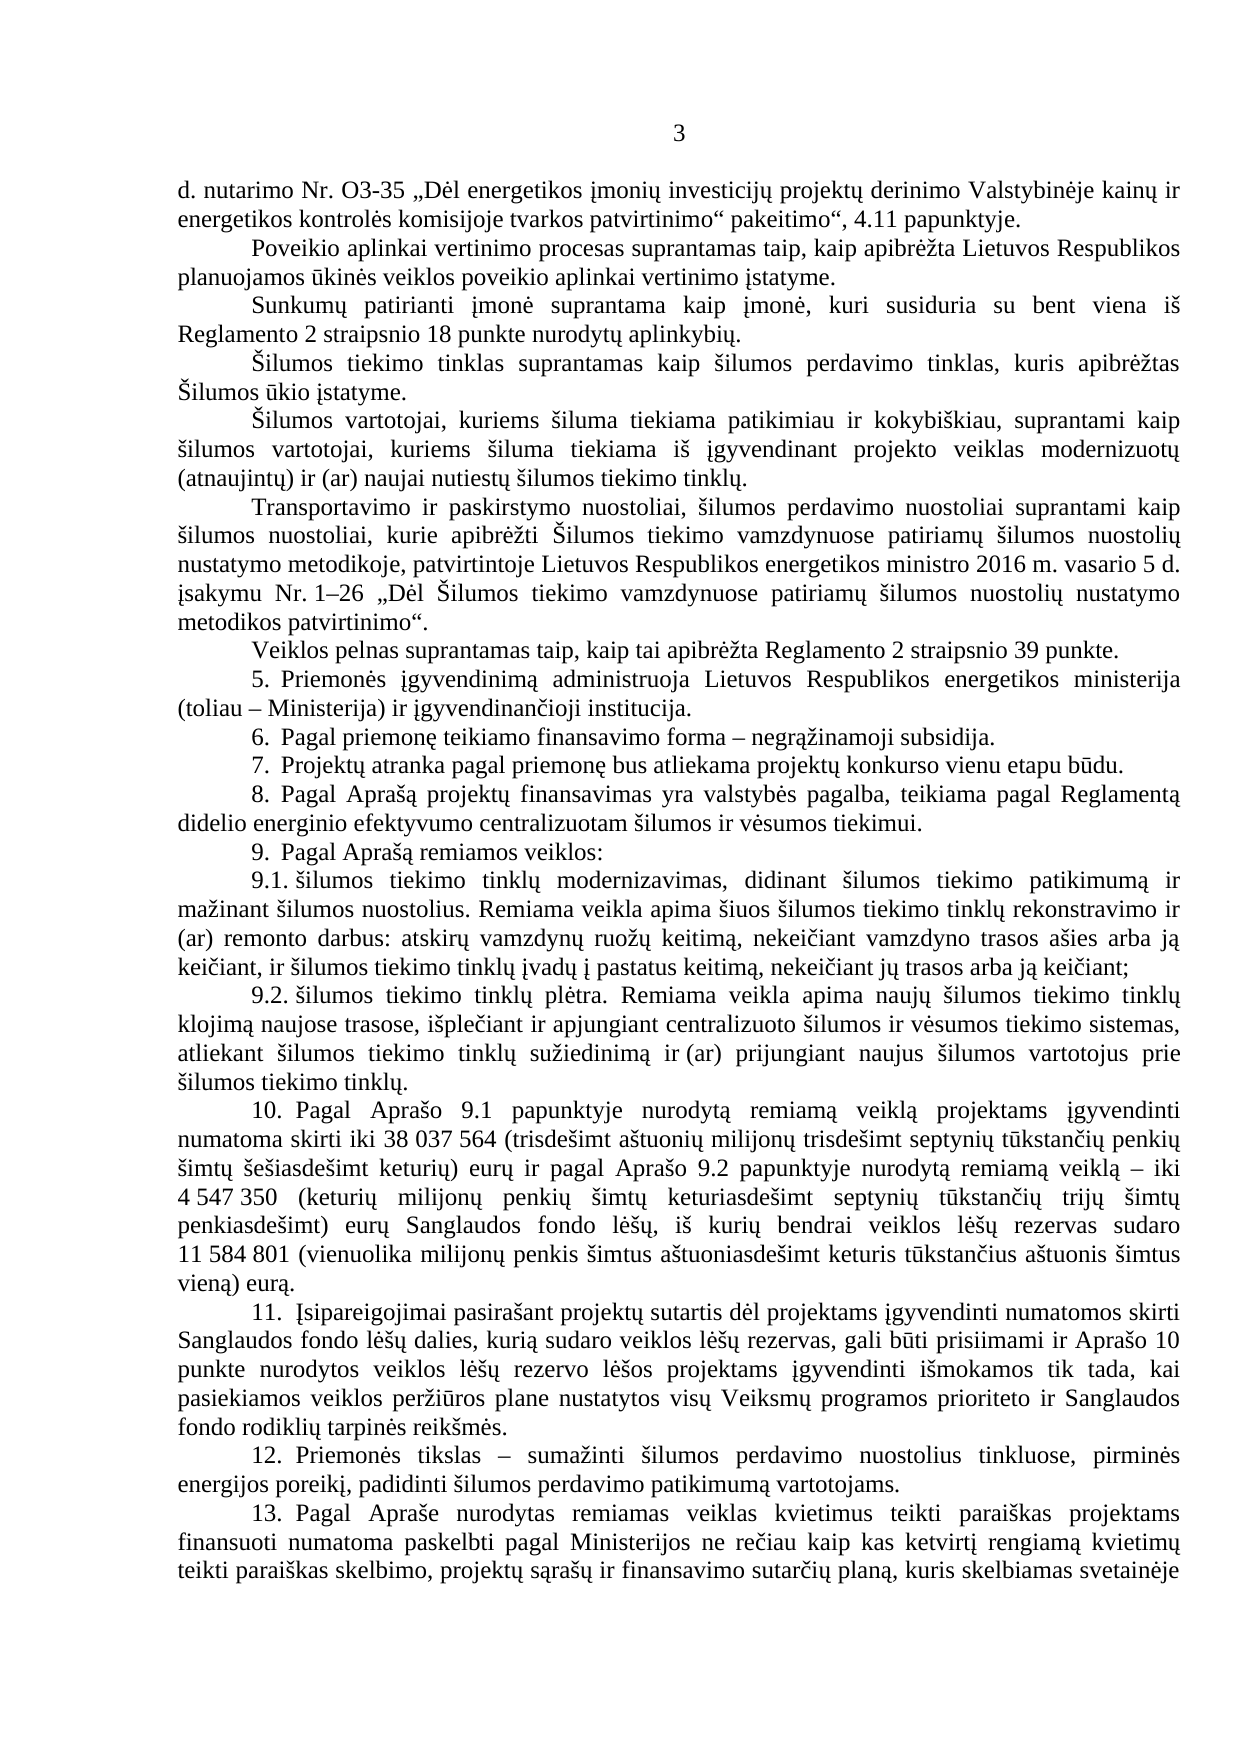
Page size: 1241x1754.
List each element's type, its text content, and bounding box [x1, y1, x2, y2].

text Šilumos tiekimo tinklas suprantamas kaip šilumos perdavimo tinklas, kuris apibrėžtas Šilumos ūkio įstatyme. [177, 348, 1181, 406]
text 9. Pagal Aprašą remiamos veiklos: [177, 837, 1181, 866]
text 12. Priemonės tikslas – sumažinti šilumos perdavimo nuostolius tinkluose, pirminės energijos poreikį, padidinti šilumos perdavimo patikimumą vartotojams. [177, 1441, 1181, 1498]
text 6. Pagal priemonę teikiamo finansavimo forma – negrąžinamoji subsidija. [251, 722, 1181, 751]
text 10. Pagal Aprašo 9.1 papunktyje nurodytą remiamą veiklą projektams įgyvendinti numatoma skirti iki 38 037 564 (trisdešimt aštuonių milijonų trisdešimt septynių tūkstančių penkių šimtų šešiasdešimt keturių) eurų ir pagal Aprašo 9.2 papunktyje nurodytą remiamą veiklą – iki 4 547 350 (keturių milijonų penkių šimtų keturiasdešimt septynių tūkstančių trijų šimtų penkiasdešimt) eurų Sanglaudos fondo lėšų, iš kurių bendrai veiklos lėšų rezervas sudaro 11 584 801 (vienuolika milijonų penkis šimtus aštuoniasdešimt keturis tūkstančius aštuonis šimtus vieną) eurą. [177, 1096, 1181, 1297]
text 5. Priemonės įgyvendinimą administruoja Lietuvos Respublikos energetikos ministerija (toliau – Ministerija) ir įgyvendinančioji institucija. [177, 664, 1181, 722]
text d. nutarimo Nr. O3-35 „Dėl energetikos įmonių investicijų projektų derinimo Valstybinėje kainų ir energetikos kontrolės komisijoje tvarkos patvirtinimo“ pakeitimo“, 4.11 papunktyje. [177, 176, 1181, 233]
text Šilumos vartotojai, kuriems šiluma tiekiama patikimiau ir kokybiškiau, suprantami kaip šilumos vartotojai, kuriems šiluma tiekiama iš įgyvendinant projekto veiklas modernizuotų (atnaujintų) ir (ar) naujai nutiestų šilumos tiekimo tinklų. [177, 406, 1181, 492]
text 7. Projektų atranka pagal priemonę bus atliekama projektų konkurso vienu etapu būdu. [251, 751, 1181, 779]
text Transportavimo ir paskirstymo nuostoliai, šilumos perdavimo nuostoliai suprantami kaip šilumos nuostoliai, kurie apibrėžti Šilumos tiekimo vamzdynuose patiriamų šilumos nuostolių nustatymo metodikoje, patvirtintoje Lietuvos Respublikos energetikos ministro 2016 m. vasario 5 d. įsakymu Nr. 1–26 „Dėl Šilumos tiekimo vamzdynuose patiriamų šilumos nuostolių nustatymo metodikos patvirtinimo“. [177, 492, 1181, 636]
text 9.1. šilumos tiekimo tinklų modernizavimas, didinant šilumos tiekimo patikimumą ir mažinant šilumos nuostolius. Remiama veikla apima šiuos šilumos tiekimo tinklų rekonstravimo ir (ar) remonto darbus: atskirų vamzdynų ruožų keitimą, nekeičiant vamzdyno trasos ašies arba ją keičiant, ir šilumos tiekimo tinklų įvadų į pastatus keitimą, nekeičiant jų trasos arba ją keičiant; [177, 866, 1181, 981]
text Veiklos pelnas suprantamas taip, kaip tai apibrėžta Reglamento 2 straipsnio 39 punkte. [251, 636, 1181, 664]
text Sunkumų patirianti įmonė suprantama kaip įmonė, kuri susiduria su bent viena iš Reglamento 2 straipsnio 18 punkte nurodytų aplinkybių. [177, 291, 1181, 348]
text 13. Pagal Apraše nurodytas remiamas veiklas kvietimus teikti paraiškas projektams finansuoti numatoma paskelbti pagal Ministerijos ne rečiau kaip kas ketvirtį rengiamą kvietimų teikti paraiškas skelbimo, projektų sąrašų ir finansavimo sutarčių planą, kuris skelbiamas svetainėje [177, 1498, 1181, 1584]
text 9.2. šilumos tiekimo tinklų plėtra. Remiama veikla apima naujų šilumos tiekimo tinklų klojimą naujose trasose, išplečiant ir apjungiant centralizuoto šilumos ir vėsumos tiekimo sistemas, atliekant šilumos tiekimo tinklų sužiedinimą ir (ar) prijungiant naujus šilumos vartotojus prie šilumos tiekimo tinklų. [177, 981, 1181, 1096]
text 8. Pagal Aprašą projektų finansavimas yra valstybės pagalba, teikiama pagal Reglamentą didelio energinio efektyvumo centralizuotam šilumos ir vėsumos tiekimui. [177, 779, 1181, 837]
text Poveikio aplinkai vertinimo procesas suprantamas taip, kaip apibrėžta Lietuvos Respublikos planuojamos ūkinės veiklos poveikio aplinkai vertinimo įstatyme. [177, 233, 1181, 291]
text 11. Įsipareigojimai pasirašant projektų sutartis dėl projektams įgyvendinti numatomos skirti Sanglaudos fondo lėšų dalies, kurią sudaro veiklos lėšų rezervas, gali būti prisiimami ir Aprašo 10 punkte nurodytos veiklos lėšų rezervo lėšos projektams įgyvendinti išmokamos tik tada, kai pasiekiamos veiklos peržiūros plane nustatytos visų Veiksmų programos prioriteto ir Sanglaudos fondo rodiklių tarpinės reikšmės. [177, 1297, 1181, 1441]
